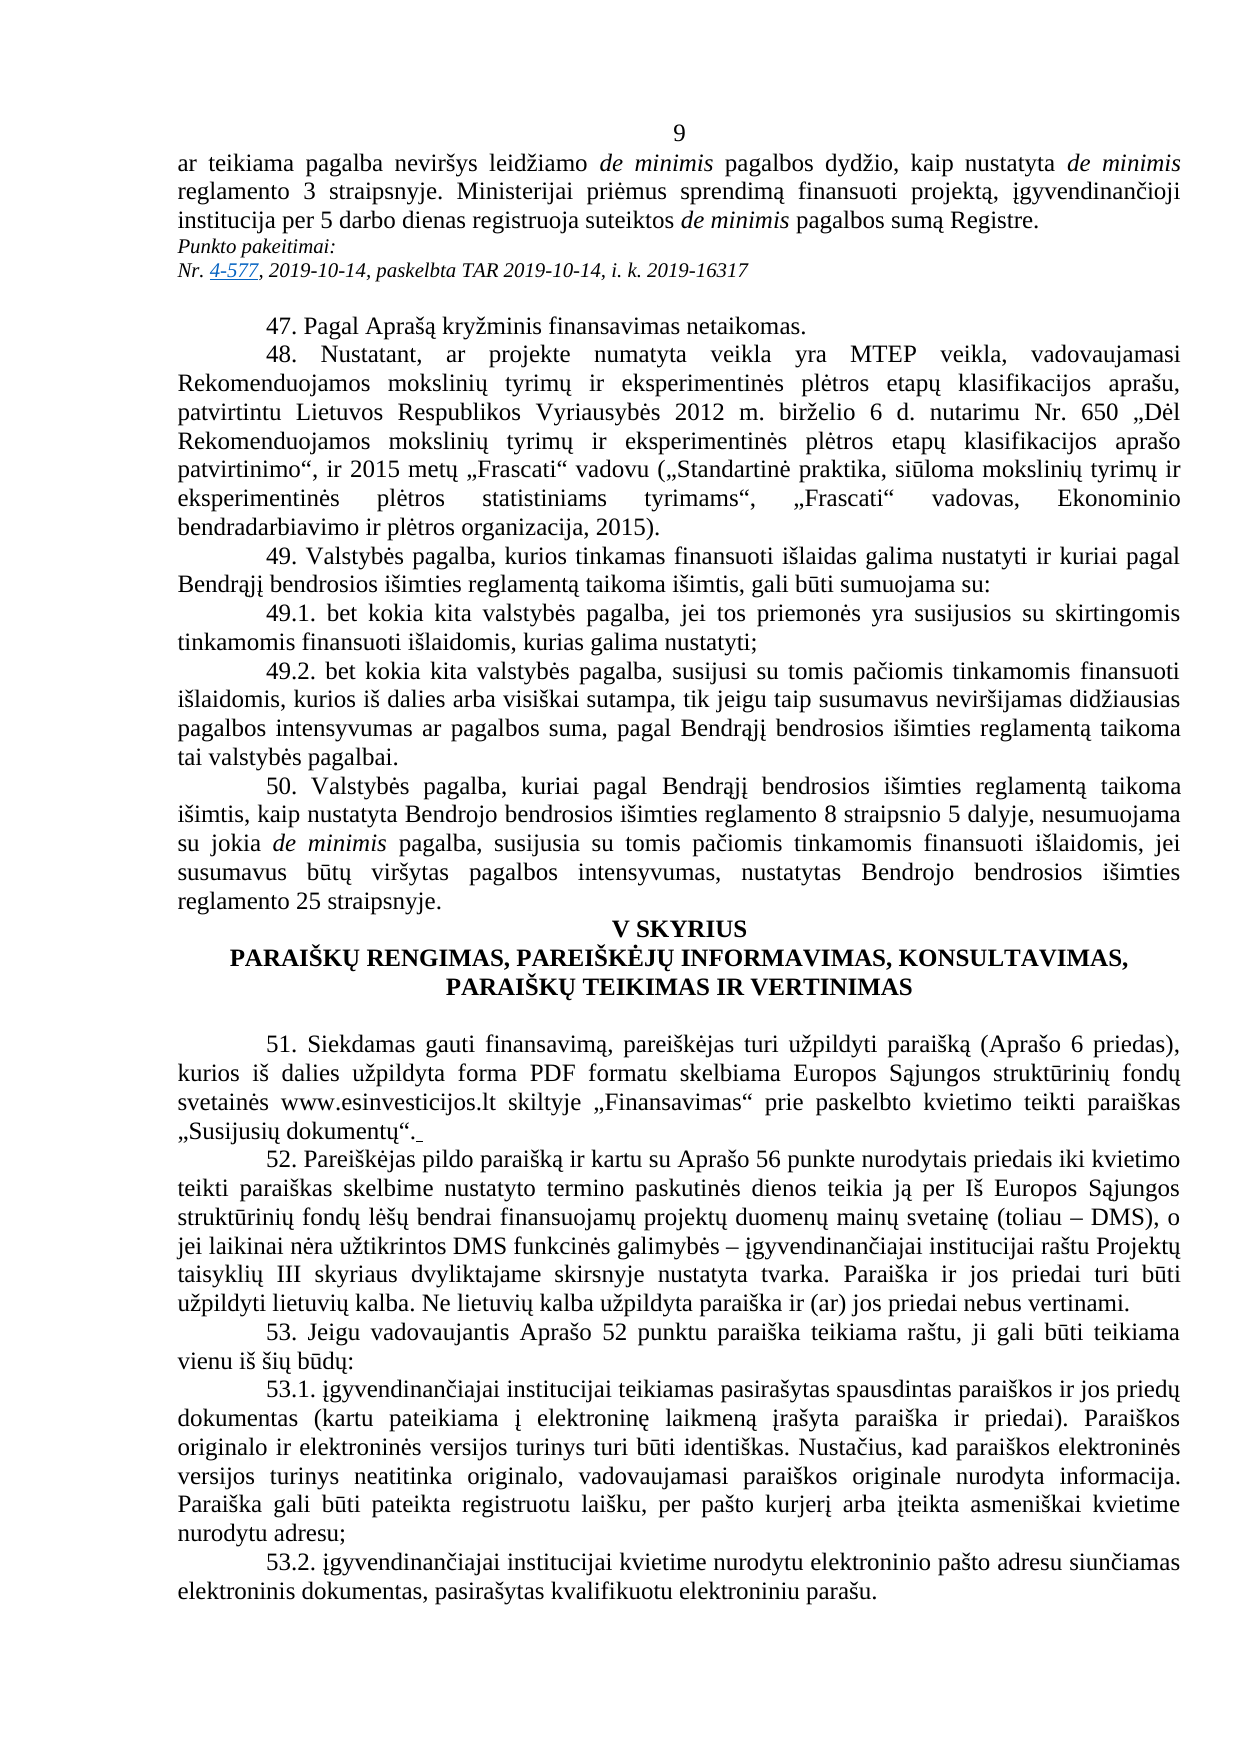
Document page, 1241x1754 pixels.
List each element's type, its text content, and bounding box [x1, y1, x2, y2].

text Nr. 4-577, 2019-10-14, paskelbta TAR 2019-10-14, i. k. 2019-16317 [177, 258, 1181, 282]
text 49. Valstybės pagalba, kurios tinkamas finansuoti išlaidas galima nustatyti ir kuriai pagal Bendrąjį bendrosios išimties reglamentą taikoma išimtis, gali būti sumuojama su: [177, 541, 1181, 598]
text 50. Valstybės pagalba, kuriai pagal Bendrąjį bendrosios išimties reglamentą taikoma išimtis, kaip nustatyta Bendrojo bendrosios išimties reglamento 8 straipsnio 5 dalyje, nesumuojama su jokia de minimis pagalba, susijusia su tomis pačiomis tinkamomis finansuoti išlaidomis, jei susumavus būtų viršytas pagalbos intensyvumas, nustatytas Bendrojo bendrosios išimties reglamento 25 straipsnyje. [177, 771, 1181, 914]
text 49.2. bet kokia kita valstybės pagalba, susijusi su tomis pačiomis tinkamomis finansuoti išlaidomis, kurios iš dalies arba visiškai sutampa, tik jeigu taip susumavus neviršijamas didžiausias pagalbos intensyvumas ar pagalbos suma, pagal Bendrąjį bendrosios išimties reglamentą taikoma tai valstybės pagalbai. [177, 656, 1181, 771]
text 52. Pareiškėjas pildo paraišką ir kartu su Aprašo 56 punkte nurodytais priedais iki kvietimo teikti paraiškas skelbime nustatyto termino paskutinės dienos teikia ją per Iš Europos Sąjungos struktūrinių fondų lėšų bendrai finansuojamų projektų duomenų mainų svetainę (toliau – DMS), o jei laikinai nėra užtikrintos DMS funkcinės galimybės – įgyvendinančiajai institucijai raštu Projektų taisyklių III skyriaus dvyliktajame skirsnyje nustatyta tvarka. Paraiška ir jos priedai turi būti užpildyti lietuvių kalba. Ne lietuvių kalba užpildyta paraiška ir (ar) jos priedai nebus vertinami. [177, 1144, 1181, 1317]
text 49.1. bet kokia kita valstybės pagalba, jei tos priemonės yra susijusios su skirtingomis tinkamomis finansuoti išlaidomis, kurias galima nustatyti; [177, 598, 1181, 656]
text PARAIŠKŲ RENGIMAS, PAREIŠKĖJŲ INFORMAVIMAS, KONSULTAVIMAS, PARAIŠKŲ TEIKIMAS IR VERTINIMAS [177, 943, 1181, 1001]
text 48. Nustatant, ar projekte numatyta veikla yra MTEP veikla, vadovaujamasi Rekomenduojamos mokslinių tyrimų ir eksperimentinės plėtros etapų klasifikacijos aprašu, patvirtintu Lietuvos Respublikos Vyriausybės 2012 m. birželio 6 d. nutarimu Nr. 650 „Dėl Rekomenduojamos mokslinių tyrimų ir eksperimentinės plėtros etapų klasifikacijos aprašo patvirtinimo“, ir 2015 metų „Frascati“ vadovu („Standartinė praktika, siūloma mokslinių tyrimų ir eksperimentinės plėtros statistiniams tyrimams“, „Frascati“ vadovas, Ekonominio bendradarbiavimo ir plėtros organizacija, 2015). [177, 339, 1181, 541]
text 53.2. įgyvendinančiajai institucijai kvietime nurodytu elektroninio pašto adresu siunčiamas elektroninis dokumentas, pasirašytas kvalifikuotu elektroniniu parašu. [177, 1547, 1181, 1604]
text ar teikiama pagalba neviršys leidžiamo de minimis pagalbos dydžio, kaip nustatyta de minimis reglamento 3 straipsnyje. Ministerijai priėmus sprendimą finansuoti projektą, įgyvendinančioji institucija per 5 darbo dienas registruoja suteiktos de minimis pagalbos sumą Registre. [177, 148, 1181, 234]
text Punkto pakeitimai: [177, 234, 1181, 258]
text 53. Jeigu vadovaujantis Aprašo 52 punktu paraiška teikiama raštu, ji gali būti teikiama vienu iš šių būdų: [177, 1317, 1181, 1374]
text V SKYRIUS [177, 914, 1181, 943]
text 51. Siekdamas gauti finansavimą, pareiškėjas turi užpildyti paraišką (Aprašo 6 priedas), kurios iš dalies užpildyta forma PDF formatu skelbiama Europos Sąjungos struktūrinių fondų svetainės www.esinvesticijos.lt skiltyje „Finansavimas“ prie paskelbto kvietimo teikti paraiškas „Susijusių dokumentų“. [177, 1029, 1181, 1144]
text 47. Pagal Aprašą kryžminis finansavimas netaikomas. [251, 311, 1181, 339]
text 53.1. įgyvendinančiajai institucijai teikiamas pasirašytas spausdintas paraiškos ir jos priedų dokumentas (kartu pateikiama į elektroninę laikmeną įrašyta paraiška ir priedai). Paraiškos originalo ir elektroninės versijos turinys turi būti identiškas. Nustačius, kad paraiškos elektroninės versijos turinys neatitinka originalo, vadovaujamasi paraiškos originale nurodyta informacija. Paraiška gali būti pateikta registruotu laišku, per pašto kurjerį arba įteikta asmeniškai kvietime nurodytu adresu; [177, 1374, 1181, 1547]
